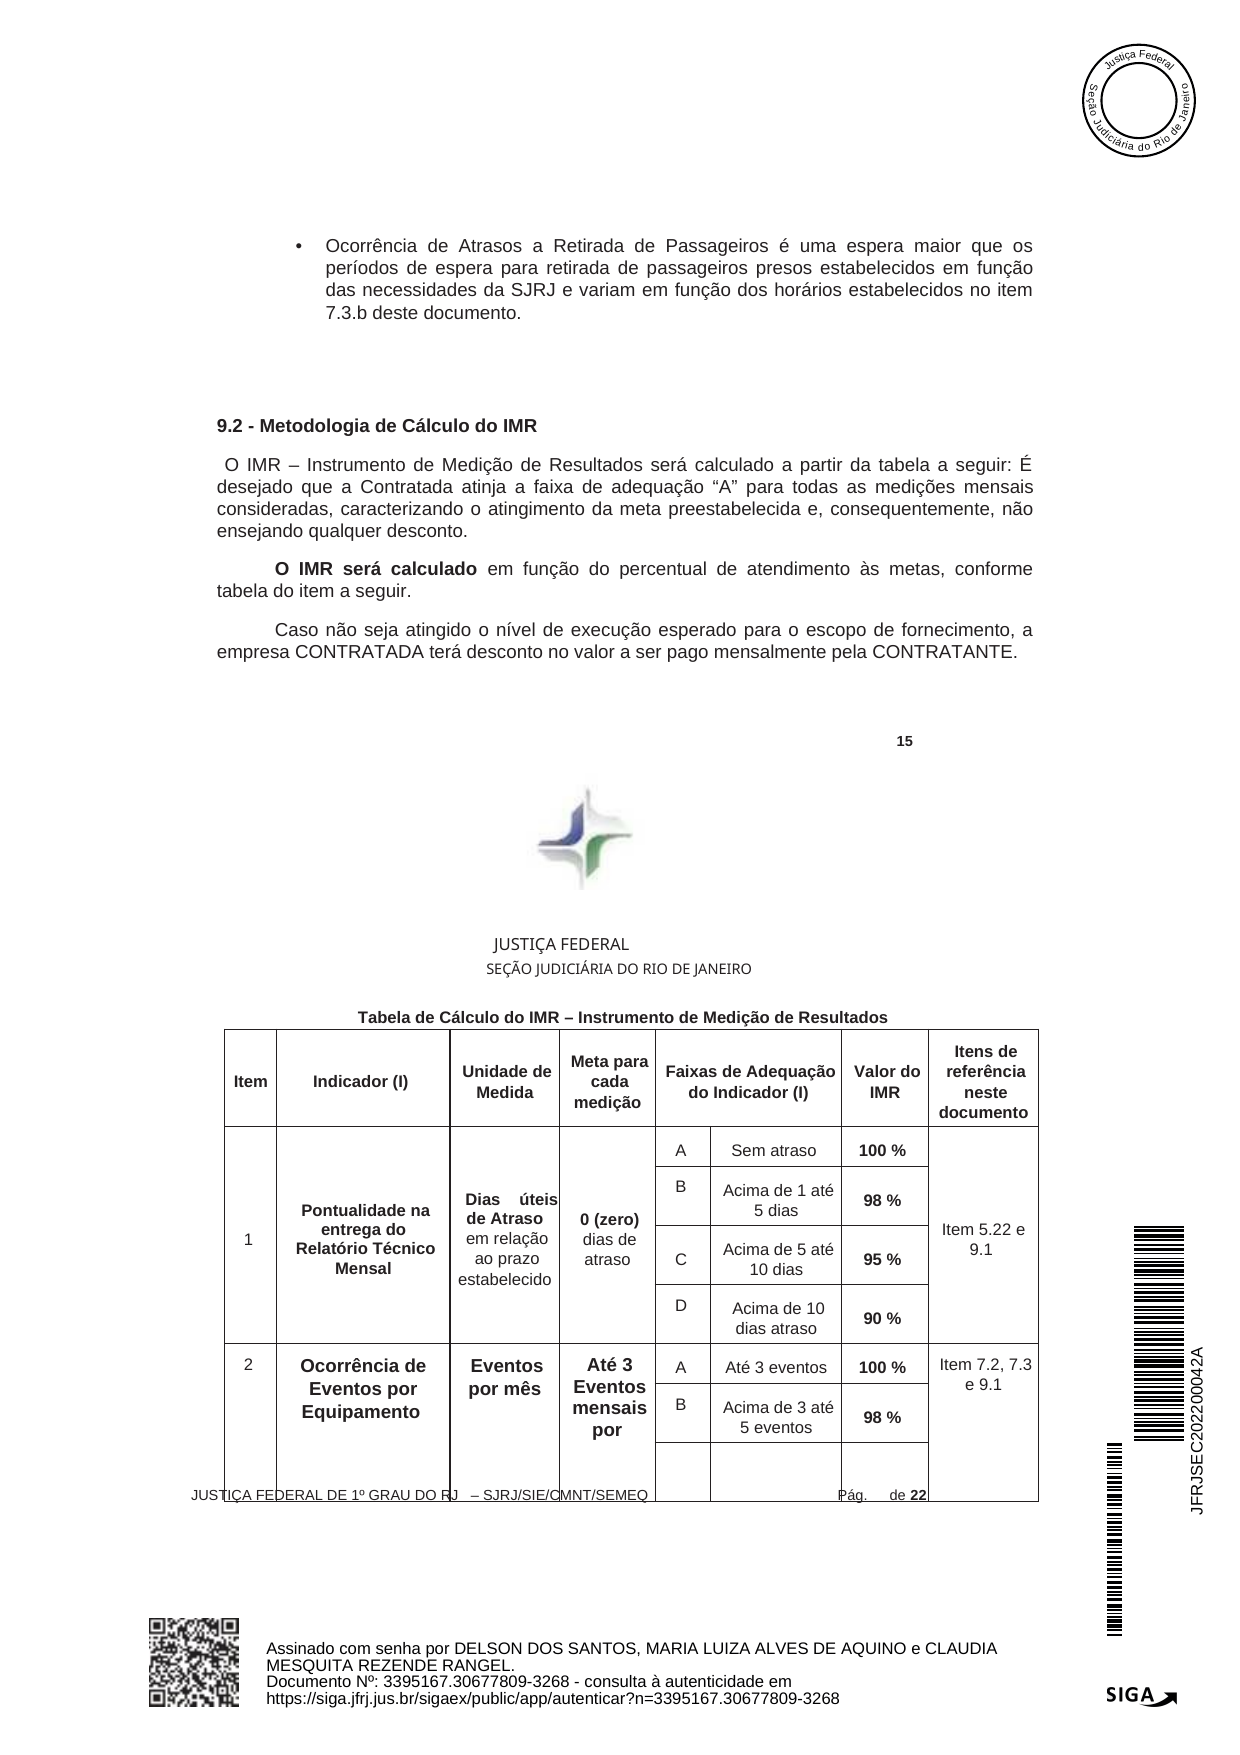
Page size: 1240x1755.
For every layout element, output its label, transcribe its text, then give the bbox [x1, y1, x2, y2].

table_cell Sem atraso [711, 1127, 841, 1166]
text 9.2 - Metodologia de Cálculo do IMR [217, 415, 1034, 437]
table_cell Dias úteis de Atraso em relação ao prazo estabelecido [451, 1127, 559, 1343]
text JUSTIÇA FEDERAL [217, 924, 1116, 956]
table_cell 100 % [842, 1127, 928, 1166]
table_cell 1 [225, 1127, 276, 1343]
table_cell 100 % [842, 1344, 928, 1383]
table_cell Até 3 eventos [711, 1344, 841, 1383]
text 15 [701, 733, 1107, 749]
subtitle SEÇÃO JUDICIÁRIA DO RIO DE JANEIRO [218, 958, 1116, 978]
table_header Itens de referência neste documento [929, 1030, 1038, 1126]
table_cell B [656, 1167, 710, 1225]
table_cell B [656, 1384, 710, 1442]
table_cell Acima de 5 até 7 eventos [711, 1443, 841, 1501]
table_cell 0 (zero) dias de atraso [560, 1127, 655, 1343]
table_cell Eventos por mês [451, 1344, 559, 1501]
text O IMR – Instrumento de Medição de Resultados será calculado a partir da tabela a seguir: É desejado que a Contratada atinja a faixa de adequação “A” para todas as medições mensais consideradas, caracterizando o atingimento da meta preestabelecida e, consequentemente, não ensejando qualquer desconto. [217, 453, 1034, 541]
list Ocorrência de Atrasos a Retirada de Passageiros é uma espera maior que os períodos de espera para retirada de passageiros presos estabelecidos em função das necessidades da SJRJ e variam em função dos horários estabelecidos no item 7.3.b deste documento. [295, 235, 1034, 323]
table_header Unidade de Medida [451, 1030, 559, 1126]
table_header Meta para cada medição [560, 1030, 655, 1126]
table_cell [656, 1443, 710, 1501]
table_header Faixas de Adequação do Indicador (I) [656, 1030, 841, 1126]
table_cell Ocorrência de Eventos por Equipamento [277, 1344, 449, 1501]
table_cell Acima de 10 dias atraso [711, 1285, 841, 1343]
table_cell Pontualidade na entrega do Relatório Técnico Mensal [277, 1127, 449, 1343]
table_cell Acima de 3 até 5 eventos [711, 1384, 841, 1442]
table_cell C [656, 1226, 710, 1284]
table_cell Item 5.22 e 9.1 [929, 1127, 1038, 1343]
table_cell 98 % [842, 1384, 928, 1442]
table_cell 95 % [842, 1226, 928, 1284]
table_cell 95 % [842, 1443, 928, 1501]
table_header Item [225, 1030, 276, 1126]
table_cell Até 3 Eventos mensais por Equipto [560, 1344, 655, 1501]
table_cell 2 [225, 1344, 276, 1501]
table_cell D [656, 1285, 710, 1343]
table_cell A [656, 1127, 710, 1166]
table_cell Acima de 5 até 10 dias [711, 1226, 841, 1284]
table_cell A [656, 1344, 710, 1383]
table_cell Acima de 1 até 5 dias [711, 1167, 841, 1225]
table_header Indicador (I) [277, 1030, 449, 1126]
table_cell 90 % [842, 1285, 928, 1343]
text Caso não seja atingido o nível de execução esperado para o escopo de fornecimento, a empresa CONTRATADA terá desconto no valor a ser pago mensalmente pela CONTRATANTE. [217, 618, 1034, 662]
table_cell 98 % [842, 1167, 928, 1225]
table_header Valor do IMR [842, 1030, 928, 1126]
text Tabela de Cálculo do IMR – Instrumento de Medição de Resultados [135, 1008, 1116, 1027]
text O IMR será calculado em função do percentual de atendimento às metas, conforme tabela do item a seguir. [217, 558, 1034, 602]
table_cell Item 7.2, 7.3 e 9.1 [929, 1344, 1038, 1501]
